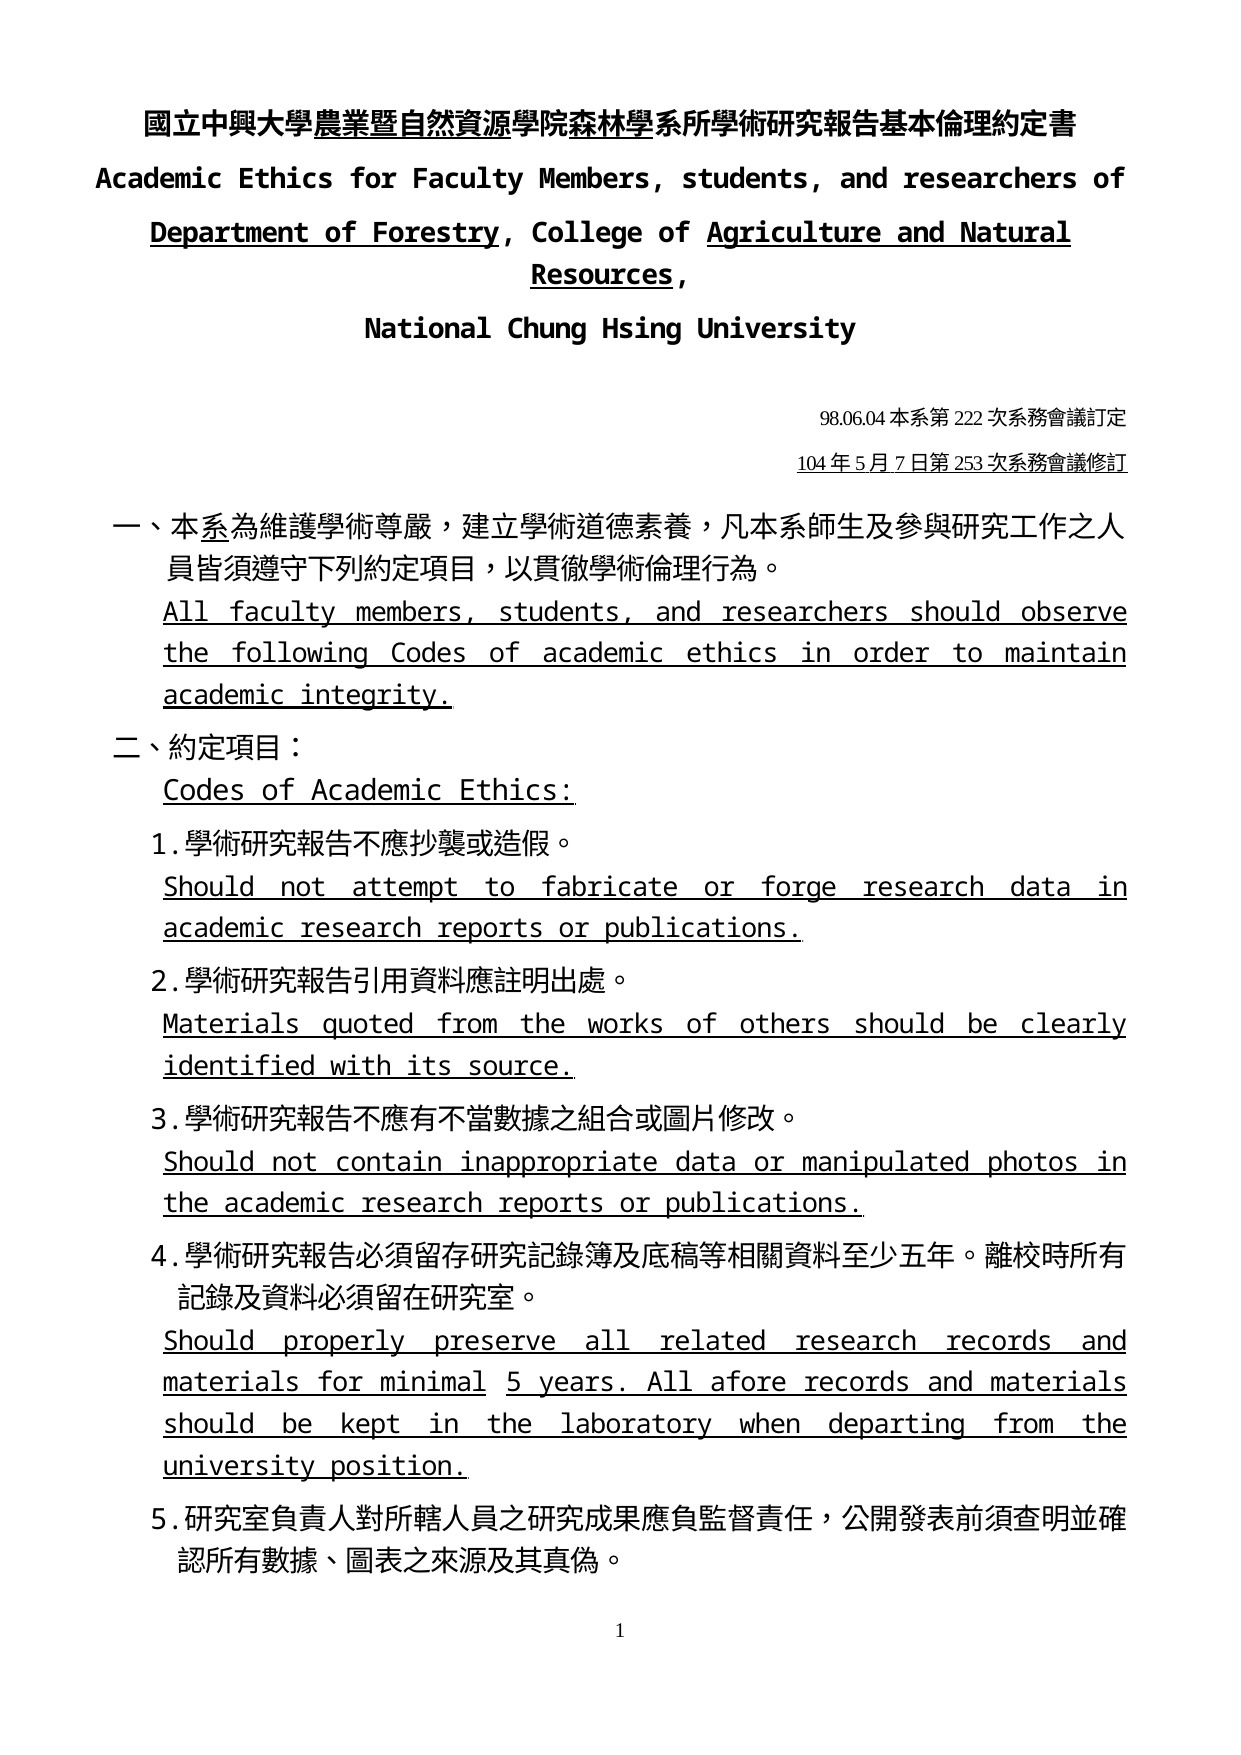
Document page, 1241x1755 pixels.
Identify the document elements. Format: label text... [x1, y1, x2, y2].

text All faculty members, students, and researchers should observe the following Codes of academic ethics in order to maintain academic integrity. [162, 588, 1128, 713]
text 98.06.04本系第222次系務會議訂定 [112, 401, 1128, 431]
text Should properly preserve all related research records and materials for minimal 5 years. All afore records and materials should be kept in the laboratory when departing from the university position. [162, 1317, 1128, 1483]
text Materials quoted from the works of others should be clearly identified with its source. [162, 1000, 1128, 1083]
text 3.學術研究報告不應有不當數據之組合或圖片修改。 [150, 1096, 1128, 1138]
text 一、本系為維護學術尊嚴，建立學術道德素養，凡本系師生及參與研究工作之人員皆須遵守下列約定項目，以貫徹學術倫理行為。 [112, 504, 1128, 588]
text Codes of Academic Ethics: [162, 767, 1128, 808]
text Academic Ethics for Faculty Members, students, and researchers of [94, 155, 1128, 197]
text 4.學術研究報告必須留存研究記錄簿及底稿等相關資料至少五年。離校時所有記錄及資料必須留在研究室。 [150, 1233, 1128, 1317]
text 104年5月7日第253次系務會議修訂 [112, 446, 1128, 477]
text 2.學術研究報告引用資料應註明出處。 [150, 958, 1128, 1000]
text Department of Forestry, College of Agriculture and Natural Resources, [94, 209, 1128, 293]
text 二、約定項目： [112, 725, 1128, 767]
text 5.研究室負責人對所轄人員之研究成果應負監督責任，公開發表前須查明並確認所有數據、圖表之來源及其真偽。 [150, 1496, 1128, 1579]
text 1.學術研究報告不應抄襲或造假。 [150, 821, 1128, 863]
text 國立中興大學農業暨自然資源學院森林學系所學術研究報告基本倫理約定書 [94, 101, 1128, 143]
text Should not contain inappropriate data or manipulated photos in the academic research reports or publications. [162, 1138, 1128, 1221]
text Should not attempt to fabricate or forge research data in academic research reports or publications. [162, 863, 1128, 946]
text National Chung Hsing University [94, 305, 1128, 347]
